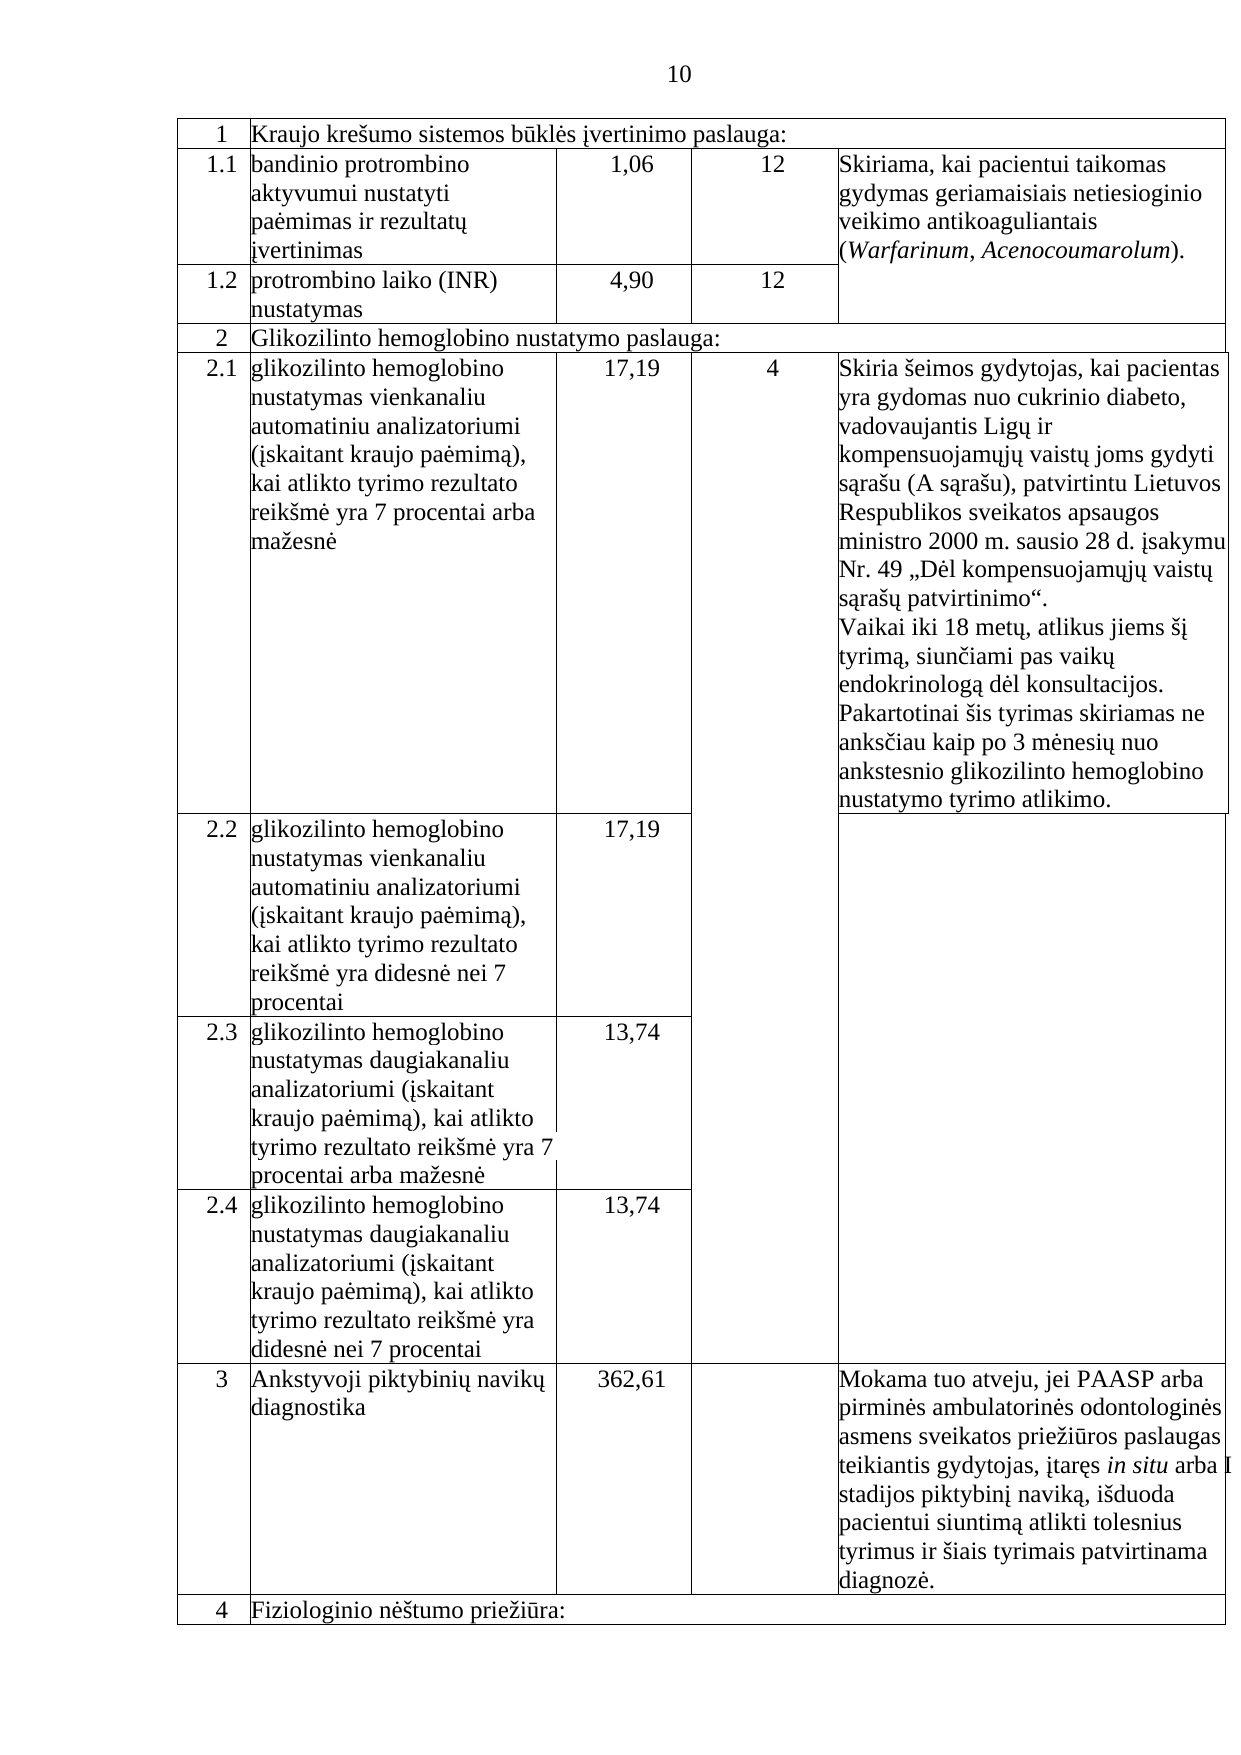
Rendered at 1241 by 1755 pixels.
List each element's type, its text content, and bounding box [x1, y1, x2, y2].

table_cell [692, 1364, 838, 1594]
table_cell glikozilinto hemoglobino nustatymas daugiakanaliu analizatoriumi (įskaitant kraujo paėmimą), kai atlikto tyrimo rezultato reikšmė yra didesnė nei 7 procentai [251, 1190, 556, 1363]
table_cell Skiriama, kai pacientui taikomas gydymas geriamaisiais netiesioginio veikimo antikoaguliantais (Warfarinum, Acenocoumarolum). [839, 149, 1225, 322]
table_cell 2 [178, 324, 250, 352]
table_cell 1.2 [178, 265, 250, 322]
table_cell 1.1 [178, 149, 250, 264]
table_cell Ankstyvoji piktybinių navikų diagnostika [251, 1364, 556, 1594]
table_cell 2.2 [178, 814, 250, 1016]
table_cell [839, 814, 1225, 1363]
table_cell 17,19 [557, 353, 691, 813]
table_cell Kraujo krešumo sistemos būklės įvertinimo paslauga: [251, 119, 1225, 148]
table_cell 1 [178, 119, 250, 148]
table_cell 13,74 [557, 1190, 691, 1363]
table_cell 17,19 [557, 814, 691, 1016]
table_cell 4 [178, 1595, 250, 1623]
table_cell glikozilinto hemoglobino nustatymas daugiakanaliu analizatoriumi (įskaitant kraujo paėmimą), kai atlikto tyrimo rezultato reikšmė yra 7 procentai arba mažesnė [251, 1017, 556, 1189]
table_cell 362,61 [557, 1364, 691, 1594]
table_cell 12 [692, 265, 838, 322]
table_cell 4 [692, 353, 838, 1363]
table_cell 2.4 [178, 1190, 250, 1363]
table_cell Skiria šeimos gydytojas, kai pacientas yra gydomas nuo cukrinio diabeto, vadovaujantis Ligų ir kompensuojamųjų vaistų joms gydyti sąrašu (A sąrašu), patvirtintu Lietuvos Respublikos sveikatos apsaugos ministro 2000 m. sausio 28 d. įsakymu Nr. 49 „Dėl kompensuojamųjų vaistų sąrašų patvirtinimo“. Vaikai iki 18 metų, atlikus jiems šį tyrimą, siunčiami pas vaikų endokrinologą dėl konsultacijos. Pakartotinai šis tyrimas skiriamas ne anksčiau kaip po 3 mėnesių nuo ankstesnio glikozilinto hemoglobino nustatymo tyrimo atlikimo. [839, 353, 1228, 813]
table_cell glikozilinto hemoglobino nustatymas vienkanaliu automatiniu analizatoriumi (įskaitant kraujo paėmimą), kai atlikto tyrimo rezultato reikšmė yra didesnė nei 7 procentai [251, 814, 556, 1016]
table_cell 2.1 [178, 353, 250, 813]
table_cell 1,06 [557, 149, 691, 264]
table_cell Glikozilinto hemoglobino nustatymo paslauga: [251, 324, 1225, 352]
table_cell 12 [692, 149, 838, 264]
table_cell glikozilinto hemoglobino nustatymas vienkanaliu automatiniu analizatoriumi (įskaitant kraujo paėmimą), kai atlikto tyrimo rezultato reikšmė yra 7 procentai arba mažesnė [251, 353, 556, 813]
table_cell 2.3 [178, 1017, 250, 1189]
table_cell bandinio protrombino aktyvumui nustatyti paėmimas ir rezultatų įvertinimas [251, 149, 556, 264]
table_cell 13,74 [557, 1017, 691, 1189]
table_cell protrombino laiko (INR) nustatymas [251, 265, 556, 322]
table_cell Mokama tuo atveju, jei PAASP arba pirminės ambulatorinės odontologinės asmens sveikatos priežiūros paslaugas teikiantis gydytojas, įtaręs in situ arba I stadijos piktybinį naviką, išduoda pacientui siuntimą atlikti tolesnius tyrimus ir šiais tyrimais patvirtinama diagnozė. [839, 1364, 1225, 1594]
table_cell Fiziologinio nėštumo priežiūra: [251, 1595, 1225, 1623]
table_cell 4,90 [557, 265, 691, 322]
table_cell 3 [178, 1364, 250, 1594]
